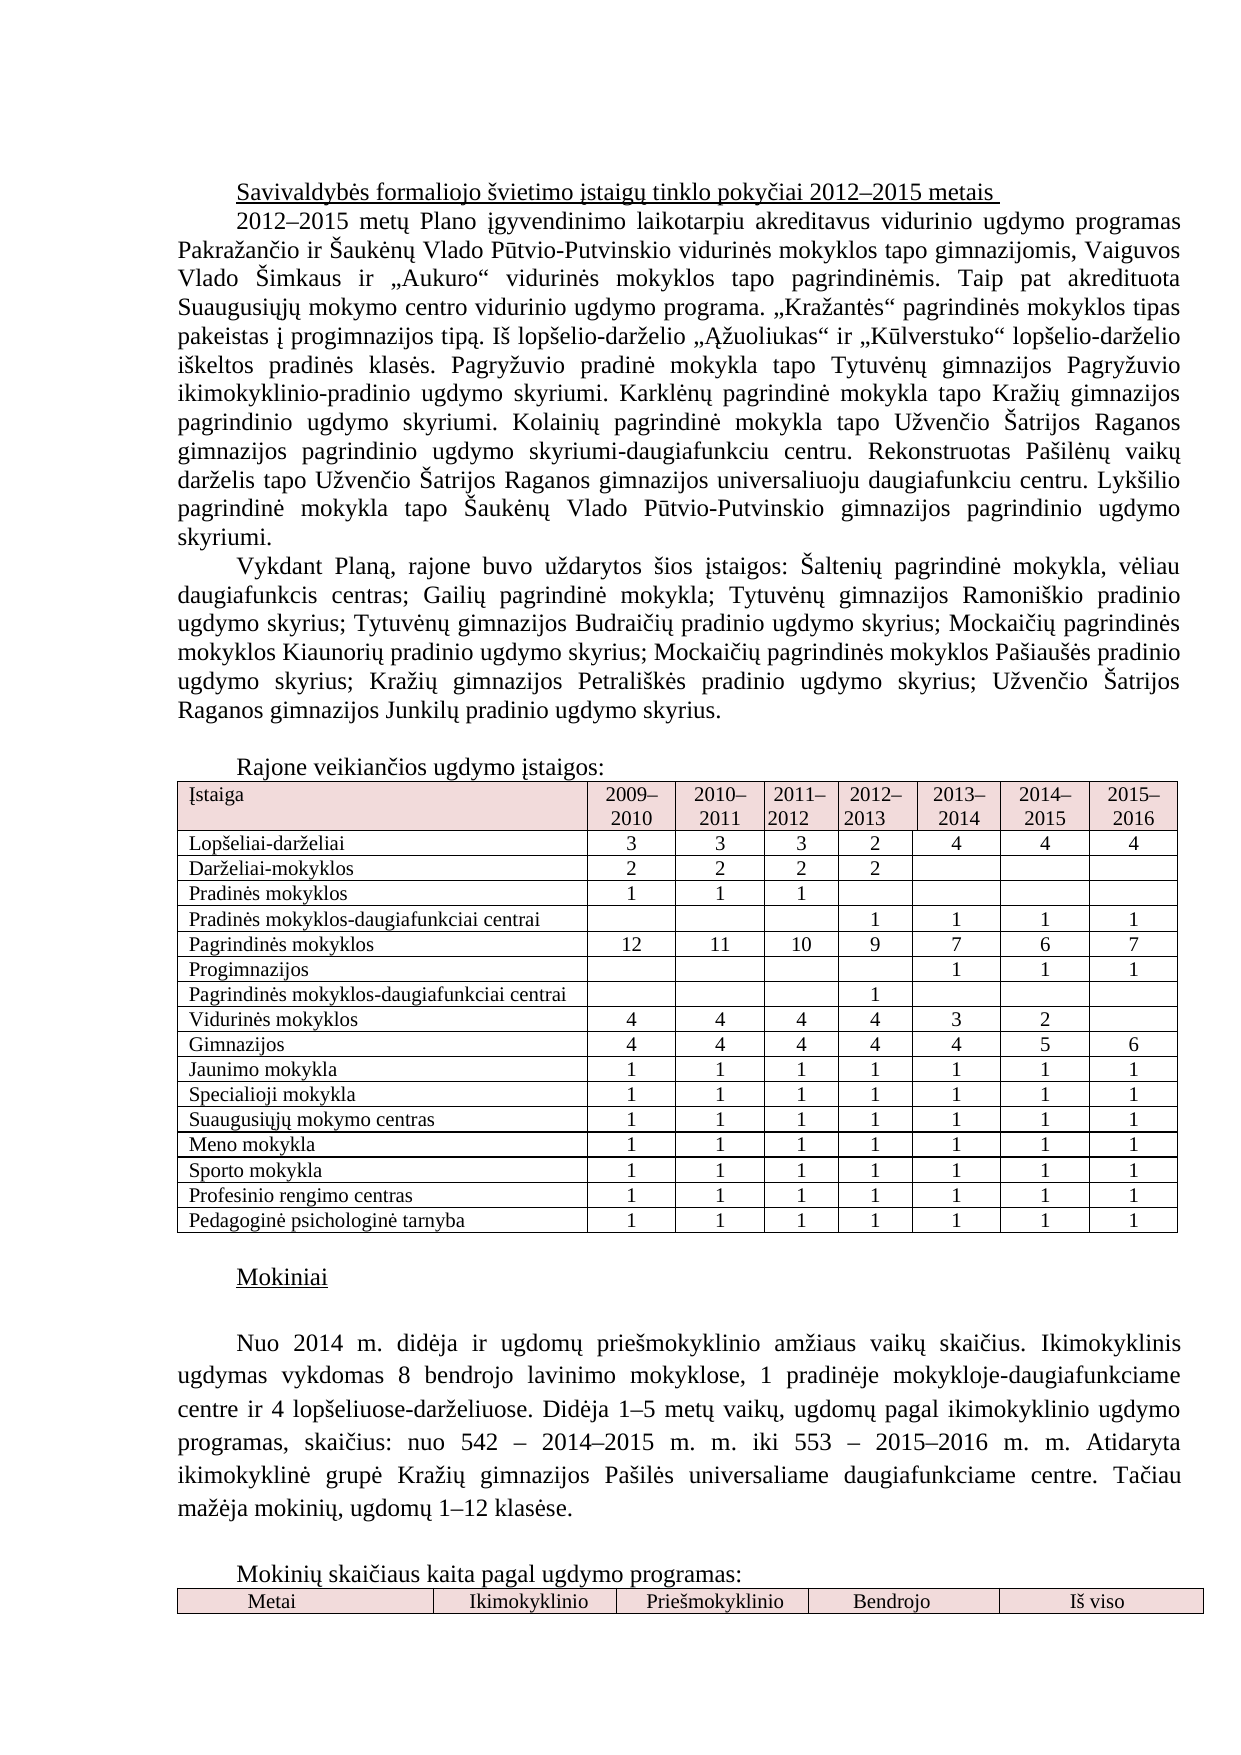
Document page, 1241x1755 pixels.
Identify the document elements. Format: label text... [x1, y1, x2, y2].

table_cell [588, 982, 675, 1006]
table_cell 1 [913, 1183, 1000, 1207]
table_cell 1 [676, 1133, 764, 1156]
table_cell [913, 856, 1000, 880]
table_cell [913, 881, 1000, 905]
table_cell 4 [1090, 831, 1177, 855]
table_cell 1 [913, 906, 1000, 931]
table_cell 1 [1090, 1133, 1177, 1156]
table_cell 1 [839, 1133, 912, 1156]
table_cell 1 [765, 1133, 838, 1156]
table_cell Pradinės mokyklos [178, 881, 587, 905]
table_cell [1001, 881, 1089, 905]
text 2012–2015 metų Plano įgyvendinimo laikotarpiu akreditavus vidurinio ugdymo programas Pakražančio ir Šaukėnų Vlado Pūtvio-Putvinskio vidurinės mokyklos tapo gimnazijomis, Vaiguvos Vlado Šimkaus ir „Aukuro“ vidurinės mokyklos tapo pagrindinėmis. Taip pat akredituota Suaugusiųjų mokymo centro vidurinio ugdymo programa. „Kražantės“ pagrindinės mokyklos tipas pakeistas į progimnazijos tipą. Iš lopšelio-darželio „Ąžuoliukas“ ir „Kūlverstuko“ lopšelio-darželio iškeltos pradinės klasės. Pagryžuvio pradinė mokykla tapo Tytuvėnų gimnazijos Pagryžuvio ikimokyklinio-pradinio ugdymo skyriumi. Karklėnų pagrindinė mokykla tapo Kražių gimnazijos pagrindinio ugdymo skyriumi. Kolainių pagrindinė mokykla tapo Užvenčio Šatrijos Raganos gimnazijos pagrindinio ugdymo skyriumi-daugiafunkciu centru. Rekonstruotas Pašilėnų vaikų darželis tapo Užvenčio Šatrijos Raganos gimnazijos universaliuoju daugiafunkciu centru. Lykšilio pagrindinė mokykla tapo Šaukėnų Vlado Pūtvio-Putvinskio gimnazijos pagrindinio ugdymo skyriumi. [177, 206, 1181, 551]
table_cell 1 [913, 1082, 1000, 1106]
table_cell Suaugusiųjų mokymo centras [178, 1107, 587, 1131]
table_header Bendrojo [809, 1589, 999, 1613]
table_header Metai [178, 1589, 433, 1613]
table_cell 1 [765, 1208, 838, 1232]
table_cell 4 [676, 1032, 764, 1056]
table_cell 11 [676, 932, 764, 956]
text Vykdant Planą, rajone buvo uždarytos šios įstaigos: Šaltenių pagrindinė mokykla, vėliau daugiafunkcis centras; Gailių pagrindinė mokykla; Tytuvėnų gimnazijos Ramoniškio pradinio ugdymo skyrius; Tytuvėnų gimnazijos Budraičių pradinio ugdymo skyrius; Mockaičių pagrindinės mokyklos Kiaunorių pradinio ugdymo skyrius; Mockaičių pagrindinės mokyklos Pašiaušės pradinio ugdymo skyrius; Kražių gimnazijos Petrališkės pradinio ugdymo skyrius; Užvenčio Šatrijos Raganos gimnazijos Junkilų pradinio ugdymo skyrius. [177, 551, 1181, 723]
table_cell 1 [1001, 957, 1089, 981]
table_cell 2 [1001, 1007, 1089, 1031]
table_cell 9 [839, 932, 912, 956]
table_cell 1 [1090, 1158, 1177, 1182]
table_cell 1 [1090, 906, 1177, 931]
table_cell 1 [765, 1158, 838, 1182]
table_cell 1 [1090, 1183, 1177, 1207]
table_cell 4 [913, 831, 1000, 855]
table_cell Pagrindinės mokyklos [178, 932, 587, 956]
table_cell Jaunimo mokykla [178, 1057, 587, 1081]
table_cell [765, 906, 838, 931]
table_cell 1 [1001, 1082, 1089, 1106]
text Mokiniai [177, 1262, 1181, 1290]
table_cell [839, 881, 912, 905]
table_cell [588, 957, 675, 981]
table_cell [676, 957, 764, 981]
table_cell 1 [765, 881, 838, 905]
table_header 2015–2016 [1090, 782, 1177, 830]
table_cell 1 [588, 1133, 675, 1156]
table_cell Specialioji mokykla [178, 1082, 587, 1106]
table_cell 1 [765, 1107, 838, 1131]
table_cell 1 [765, 1057, 838, 1081]
table_cell 12 [588, 932, 675, 956]
table_header 2010–2011 [676, 782, 764, 830]
table_cell 1 [839, 1208, 912, 1232]
table_cell 4 [913, 1032, 1000, 1056]
table_cell 1 [913, 1208, 1000, 1232]
table_cell Gimnazijos [178, 1032, 587, 1056]
table_cell 4 [839, 1007, 912, 1031]
table_cell [1090, 856, 1177, 880]
table_cell [1001, 982, 1089, 1006]
table_cell 1 [1001, 906, 1089, 931]
table_cell 1 [1090, 1107, 1177, 1131]
table_cell [1001, 856, 1089, 880]
table_cell 1 [913, 1057, 1000, 1081]
table_cell 1 [913, 1158, 1000, 1182]
table_cell 4 [676, 1007, 764, 1031]
table_cell 1 [588, 1183, 675, 1207]
table_cell 1 [676, 1208, 764, 1232]
table_cell 1 [676, 1057, 764, 1081]
table_cell 1 [839, 1082, 912, 1106]
table_cell 1 [913, 957, 1000, 981]
table_cell 1 [1090, 1057, 1177, 1081]
table_cell 1 [839, 906, 912, 931]
table_header 2009–2010 [588, 782, 675, 830]
table_cell [676, 982, 764, 1006]
table_cell 1 [1001, 1107, 1089, 1131]
table_cell 1 [676, 1107, 764, 1131]
table_cell [765, 982, 838, 1006]
table_cell 1 [839, 982, 912, 1006]
table_cell 1 [839, 1183, 912, 1207]
table_header 2012–2013 [839, 782, 917, 830]
table_cell [1090, 1007, 1177, 1031]
text Savivaldybės formaliojo švietimo įstaigų tinklo pokyčiai 2012–2015 metais [177, 177, 1181, 206]
table_header 2013–2014 [918, 782, 1000, 830]
table_cell Pagrindinės mokyklos-daugiafunkciai centrai [178, 982, 587, 1006]
table_cell Profesinio rengimo centras [178, 1183, 587, 1207]
text Nuo 2014 m. didėja ir ugdomų priešmokyklinio amžiaus vaikų skaičius. Ikimokyklinis ugdymas vykdomas 8 bendrojo lavinimo mokyklose, 1 pradinėje mokykloje-daugiafunkciame centre ir 4 lopšeliuose-darželiuose. Didėja 1–5 metų vaikų, ugdomų pagal ikimokyklinio ugdymo programas, skaičius: nuo 542 – 2014–2015 m. m. iki 553 – 2015–2016 m. m. Atidaryta ikimokyklinė grupė Kražių gimnazijos Pašilės universaliame daugiafunkciame centre. Tačiau mažėja mokinių, ugdomų 1–12 klasėse. [177, 1328, 1181, 1521]
table_cell 1 [1090, 957, 1177, 981]
table_cell 2 [676, 856, 764, 880]
table_cell 1 [676, 1158, 764, 1182]
table_cell 2 [588, 856, 675, 880]
table_cell 1 [839, 1158, 912, 1182]
table_cell 6 [1001, 932, 1089, 956]
table_cell [765, 957, 838, 981]
table_cell 5 [1001, 1032, 1089, 1056]
table_cell 1 [839, 1057, 912, 1081]
table_cell 6 [1090, 1032, 1177, 1056]
table_cell 1 [1090, 1208, 1177, 1232]
table_cell 1 [1090, 1082, 1177, 1106]
table_cell Pradinės mokyklos-daugiafunkciai centrai [178, 906, 587, 931]
table_cell Pedagoginė psichologinė tarnyba [178, 1208, 587, 1232]
table_header 2014–2015 [1001, 782, 1089, 830]
table_cell [1090, 881, 1177, 905]
table_cell 1 [588, 881, 675, 905]
table_cell 4 [588, 1032, 675, 1056]
table_cell 1 [676, 881, 764, 905]
table_cell 3 [913, 1007, 1000, 1031]
table_cell 4 [588, 1007, 675, 1031]
table_cell 4 [765, 1007, 838, 1031]
table_cell 4 [765, 1032, 838, 1056]
table_cell Sporto mokykla [178, 1158, 587, 1182]
table_cell 1 [676, 1183, 764, 1207]
text Rajone veikiančios ugdymo įstaigos: [177, 752, 1181, 781]
table_cell Progimnazijos [178, 957, 587, 981]
table_cell Darželiai-mokyklos [178, 856, 587, 880]
table_cell 1 [588, 1208, 675, 1232]
table_cell 3 [676, 831, 764, 855]
table_cell Lopšeliai-darželiai [178, 831, 587, 855]
table_cell 1 [1001, 1133, 1089, 1156]
table_header Ikimokyklinio [434, 1589, 616, 1613]
table_cell 1 [1001, 1183, 1089, 1207]
table_cell 10 [765, 932, 838, 956]
table_cell 1 [765, 1183, 838, 1207]
table_cell 3 [588, 831, 675, 855]
table_header Įstaiga [178, 782, 587, 830]
table_cell [913, 982, 1000, 1006]
table_cell 1 [839, 1107, 912, 1131]
table_cell 2 [839, 831, 912, 855]
table_cell 1 [588, 1107, 675, 1131]
table_cell [1090, 982, 1177, 1006]
table_cell 1 [913, 1133, 1000, 1156]
table_cell [588, 906, 675, 931]
table_cell 1 [588, 1082, 675, 1106]
table_cell 3 [765, 831, 838, 855]
table_header Iš viso [1000, 1589, 1203, 1613]
table_cell 4 [1001, 831, 1089, 855]
table_cell 7 [913, 932, 1000, 956]
table_cell 1 [913, 1107, 1000, 1131]
table_cell 1 [765, 1082, 838, 1106]
table_cell 1 [588, 1158, 675, 1182]
table_cell Meno mokykla [178, 1133, 587, 1156]
text Mokinių skaičiaus kaita pagal ugdymo programas: [177, 1559, 1181, 1587]
table_cell 1 [588, 1057, 675, 1081]
table_cell Vidurinės mokyklos [178, 1007, 587, 1031]
table_header Priešmokyklinio [617, 1589, 808, 1613]
table_header 2011–2012 [765, 782, 838, 830]
table_cell 1 [1001, 1158, 1089, 1182]
table_cell 1 [676, 1082, 764, 1106]
table_cell [839, 957, 912, 981]
table_cell 1 [1001, 1057, 1089, 1081]
table_cell [676, 906, 764, 931]
table_cell 7 [1090, 932, 1177, 956]
table_cell 1 [1001, 1208, 1089, 1232]
table_cell 2 [839, 856, 912, 880]
table_cell 4 [839, 1032, 912, 1056]
table_cell 2 [765, 856, 838, 880]
